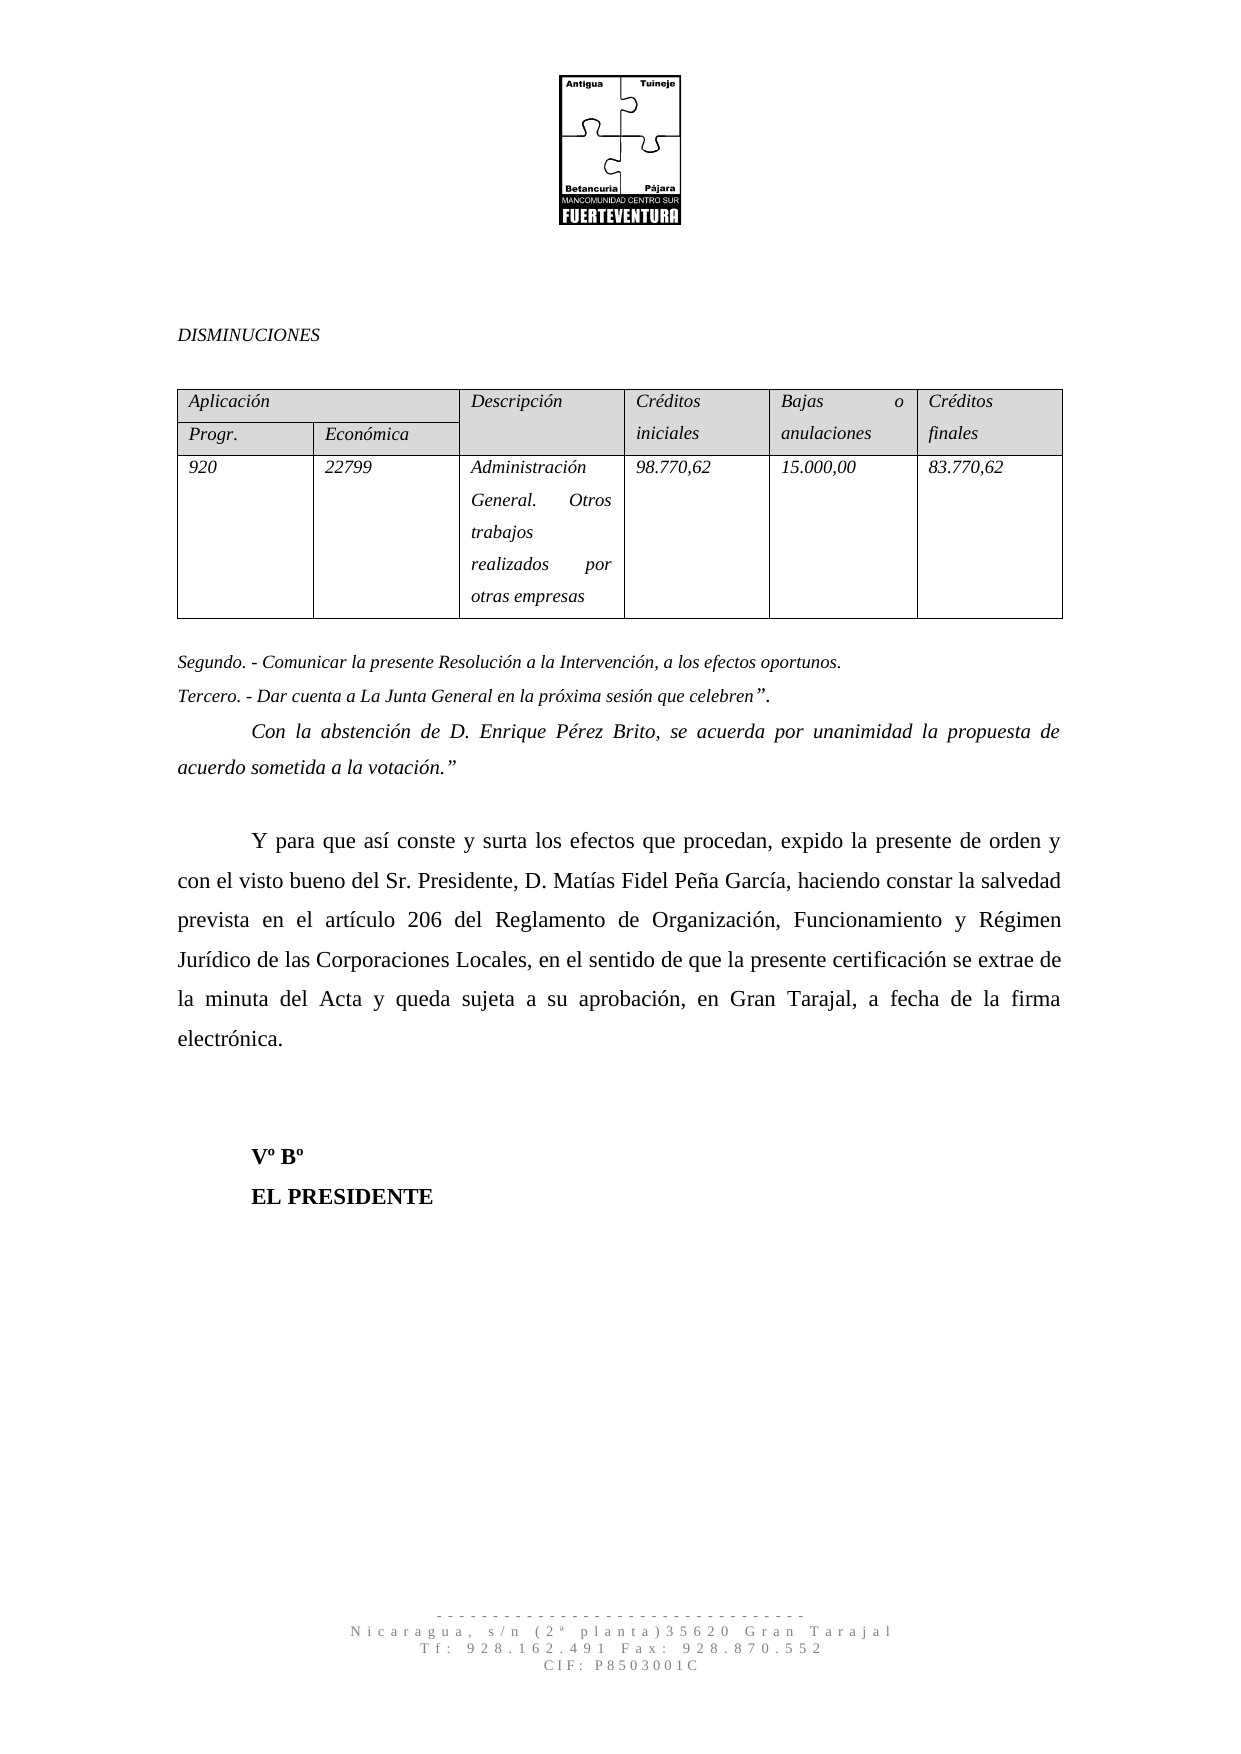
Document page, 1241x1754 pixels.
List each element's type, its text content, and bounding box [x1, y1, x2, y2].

table_header Descripción [460, 390, 624, 455]
table_header Aplicación [178, 390, 459, 422]
text Con la abstención de D. Enrique Pérez Brito, se acuerda por unanimidad la propuesta de acuerdo sometida a la votación.” [177, 719, 1063, 779]
table_cell 920 [178, 456, 313, 618]
table_cell Administración General. Otros trabajos realizados por otras empresas [460, 456, 624, 618]
text Y para que así conste y surta los efectos que procedan, expido la presente de orden y con el visto bueno del Sr. Presidente, D. Matías Fidel Peña García, haciendo constar la salvedad prevista en el artículo 206 del Reglamento de Organización, Funcionamiento y Régimen Jurídico de las Corporaciones Locales, en el sentido de que la presente certificación se extrae de la minuta del Acta y queda sujeta a su aprobación, en Gran Tarajal, a fecha de la firma electrónica. [177, 827, 1063, 1051]
table_cell Progr. [178, 423, 313, 455]
text DISMINUCIONES [177, 324, 1063, 345]
table_header Bajas o anulaciones [770, 390, 917, 455]
text Vº Bº [177, 1143, 1063, 1169]
table_header Créditos iniciales [625, 390, 769, 455]
table_cell 22799 [314, 456, 459, 618]
table_cell 83.770,62 [918, 456, 1062, 618]
text Tercero. - Dar cuenta a La Junta General en la próxima sesión que celebren”. [177, 683, 1063, 707]
table_cell 15.000,00 [770, 456, 917, 618]
table_header Créditos finales [918, 390, 1062, 455]
text Segundo. - Comunicar la presente Resolución a la Intervención, a los efectos oportunos. [177, 651, 1063, 672]
table_cell Económica [314, 423, 459, 455]
table_cell 98.770,62 [625, 456, 769, 618]
text EL PRESIDENTE [177, 1183, 1063, 1209]
